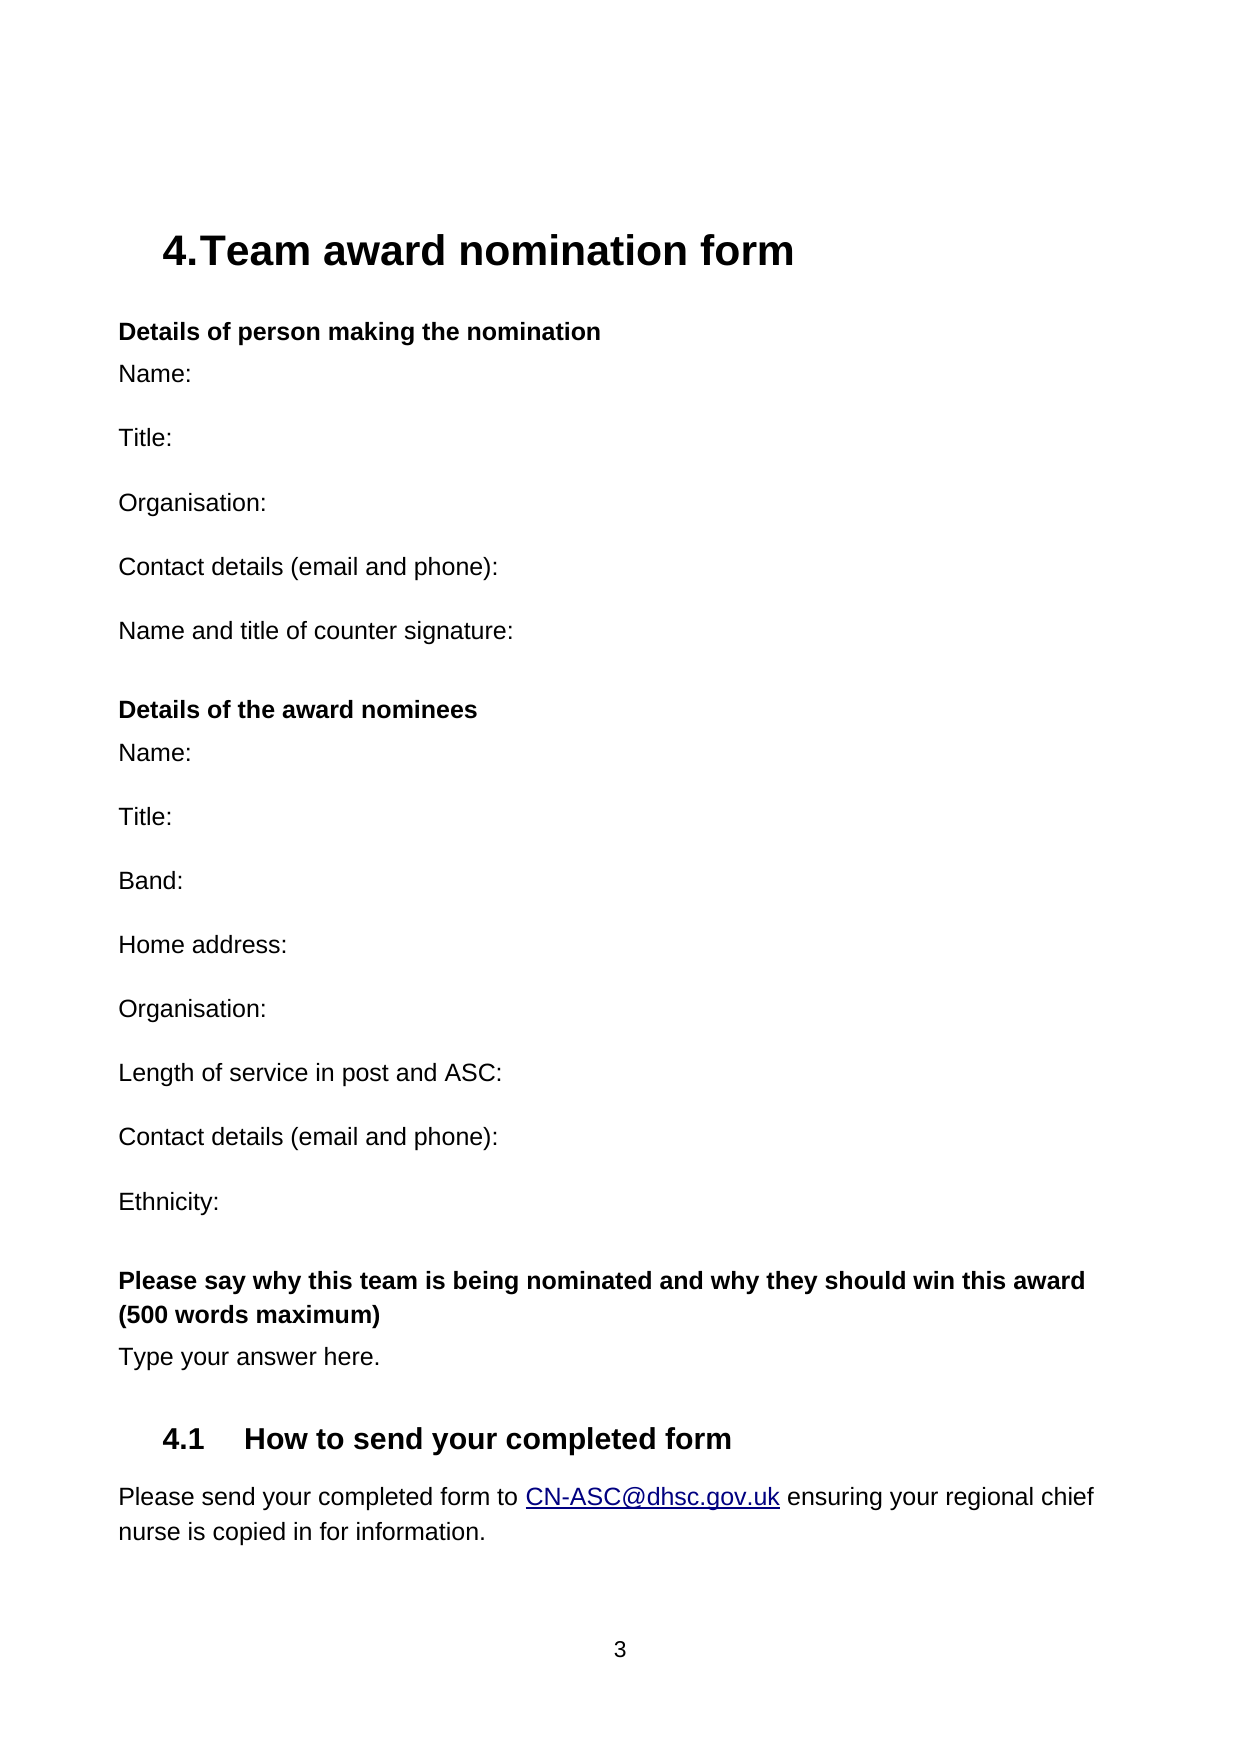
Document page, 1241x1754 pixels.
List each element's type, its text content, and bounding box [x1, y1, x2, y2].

text Type your answer here. [118, 1342, 1122, 1371]
text Contact details (email and phone): [118, 552, 1122, 580]
text Home address: [118, 930, 1122, 959]
text Title: [118, 802, 1122, 831]
text Band: [118, 866, 1122, 895]
text Organisation: [118, 994, 1122, 1023]
subtitle How to send your completed form [162, 1419, 1122, 1457]
text Name: [118, 359, 1122, 388]
text Please send your completed form to CN-ASC@dhsc.gov.uk ensuring your regional chief nurse is copied in for information. [118, 1482, 1122, 1546]
text Ethnicity: [118, 1186, 1122, 1215]
text Contact details (email and phone): [118, 1122, 1122, 1151]
text Details of person making the nomination [118, 313, 1122, 347]
text Length of service in post and ASC: [118, 1058, 1122, 1087]
text Please say why this team is being nominated and why they should win this award (500 words maximum) [118, 1263, 1122, 1330]
text Name: [118, 738, 1122, 767]
text Details of the award nominees [118, 692, 1122, 726]
text Name and title of counter signature: [118, 616, 1122, 644]
text Title: [118, 423, 1122, 452]
subtitle Team award nomination form [162, 225, 1122, 276]
text Organisation: [118, 487, 1122, 516]
